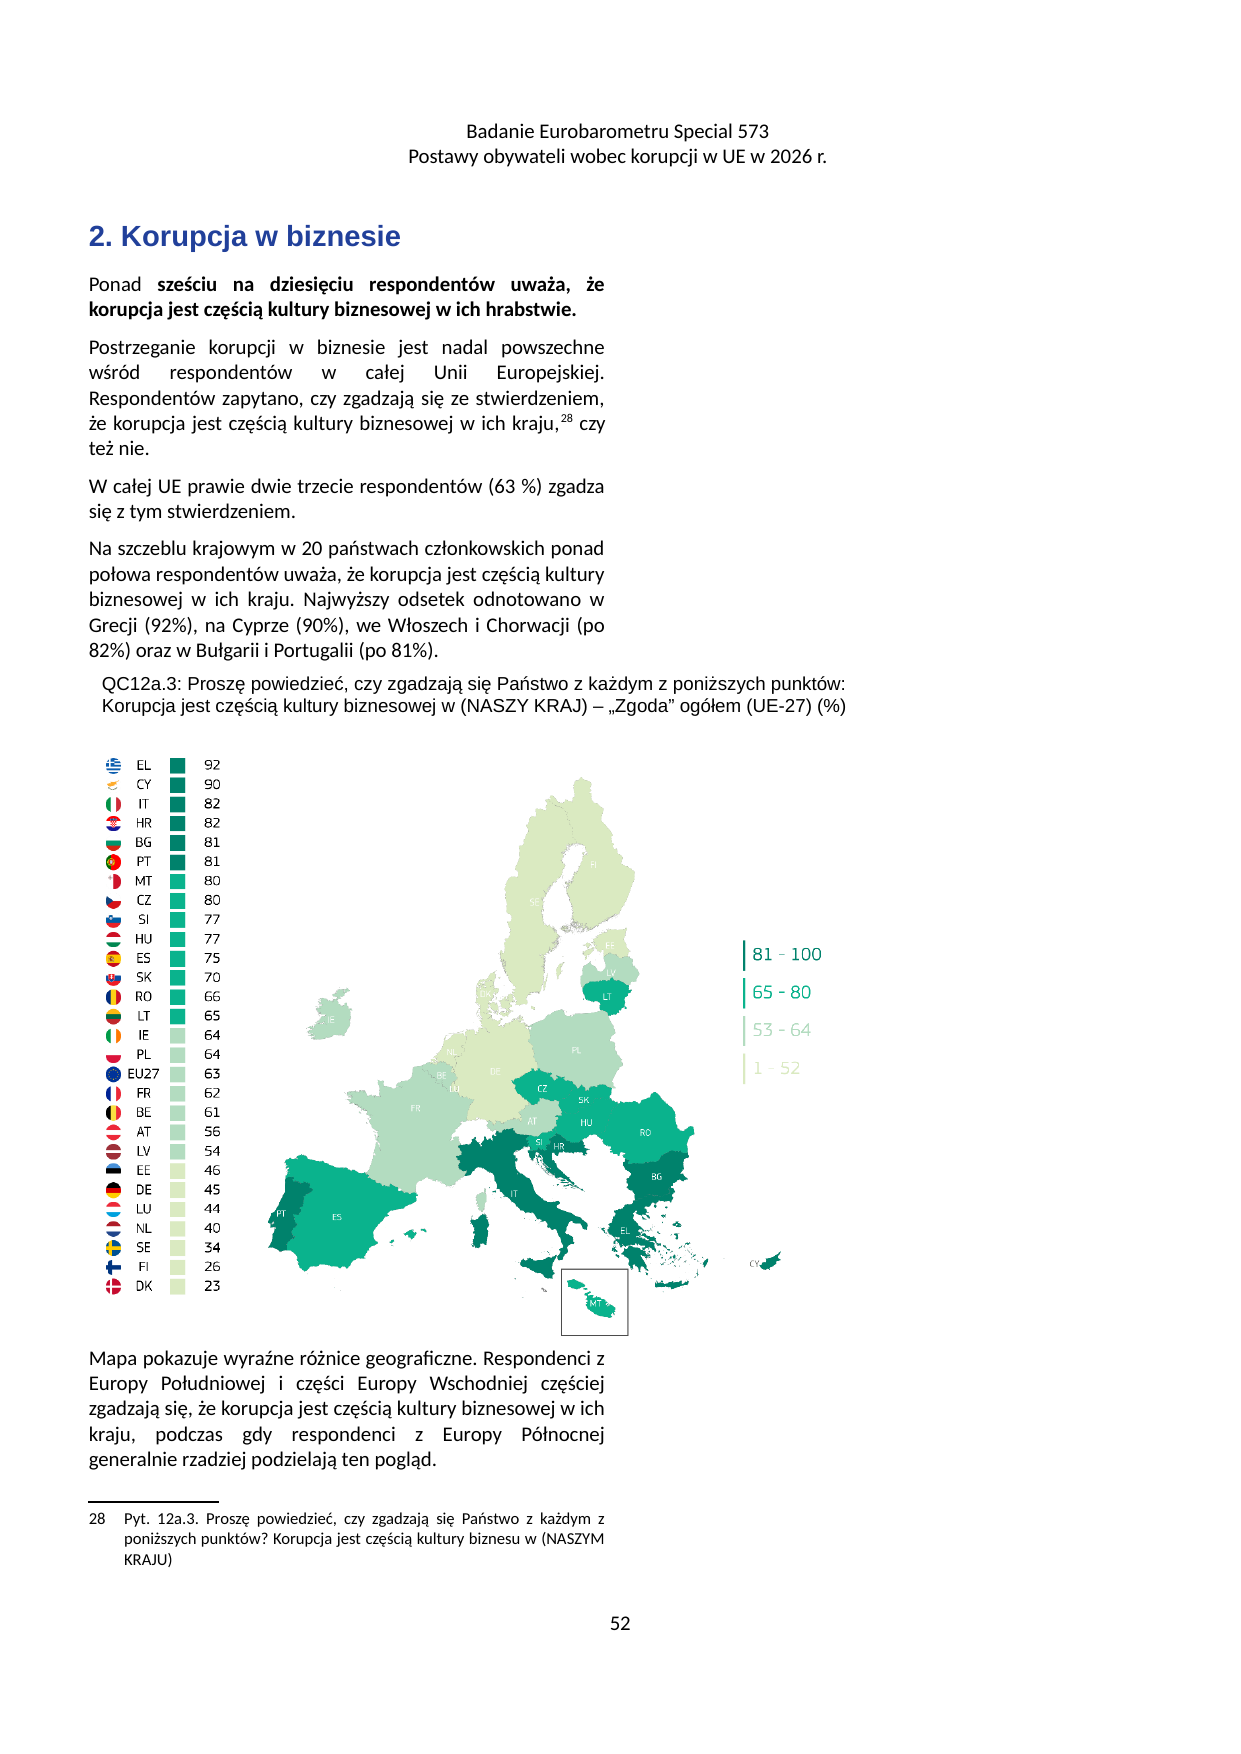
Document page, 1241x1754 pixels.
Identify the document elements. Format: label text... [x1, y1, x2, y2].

text Ponad sześciu na dziesięciu respondentów uważa, że korupcja jest częścią kultury biznesowej w ich hrabstwie. [88, 271, 605, 322]
picture [96, 740, 850, 1345]
text Mapa pokazuje wyraźne różnice geograficzne. Respondenci z Europy Południowej i części Europy Wschodniej częściej zgadzają się, że korupcja jest częścią kultury biznesowej w ich kraju, podczas gdy respondenci z Europy Północnej generalnie rzadziej podzielają ten pogląd. [88, 674, 605, 1472]
text Pyt. 12a.3. Proszę powiedzieć, czy zgadzają się Państwo z każdym z poniższych punktów? Korupcja jest częścią kultury biznesu w (NASZYM KRAJU) [88, 1508, 605, 1569]
text W całej UE prawie dwie trzecie respondentów (63 %) zgadza się z tym stwierdzeniem. [88, 473, 605, 524]
subtitle 2. Korupcja w biznesie [88, 219, 605, 253]
text Postrzeganie korupcji w biznesie jest nadal powszechne wśród respondentów w całej Unii Europejskiej. Respondentów zapytano, czy zgadzają się ze stwierdzeniem, że korupcja jest częścią kultury biznesowej w ich kraju, czy też nie. [88, 334, 605, 461]
text Na szczeblu krajowym w 20 państwach członkowskich ponad połowa respondentów uważa, że korupcja jest częścią kultury biznesowej w ich kraju. Najwyższy odsetek odnotowano w Grecji (92%), na Cyprze (90%), we Włoszech i Chorwacji (po 82%) oraz w Bułgarii i Portugalii (po 81%). [88, 536, 605, 663]
